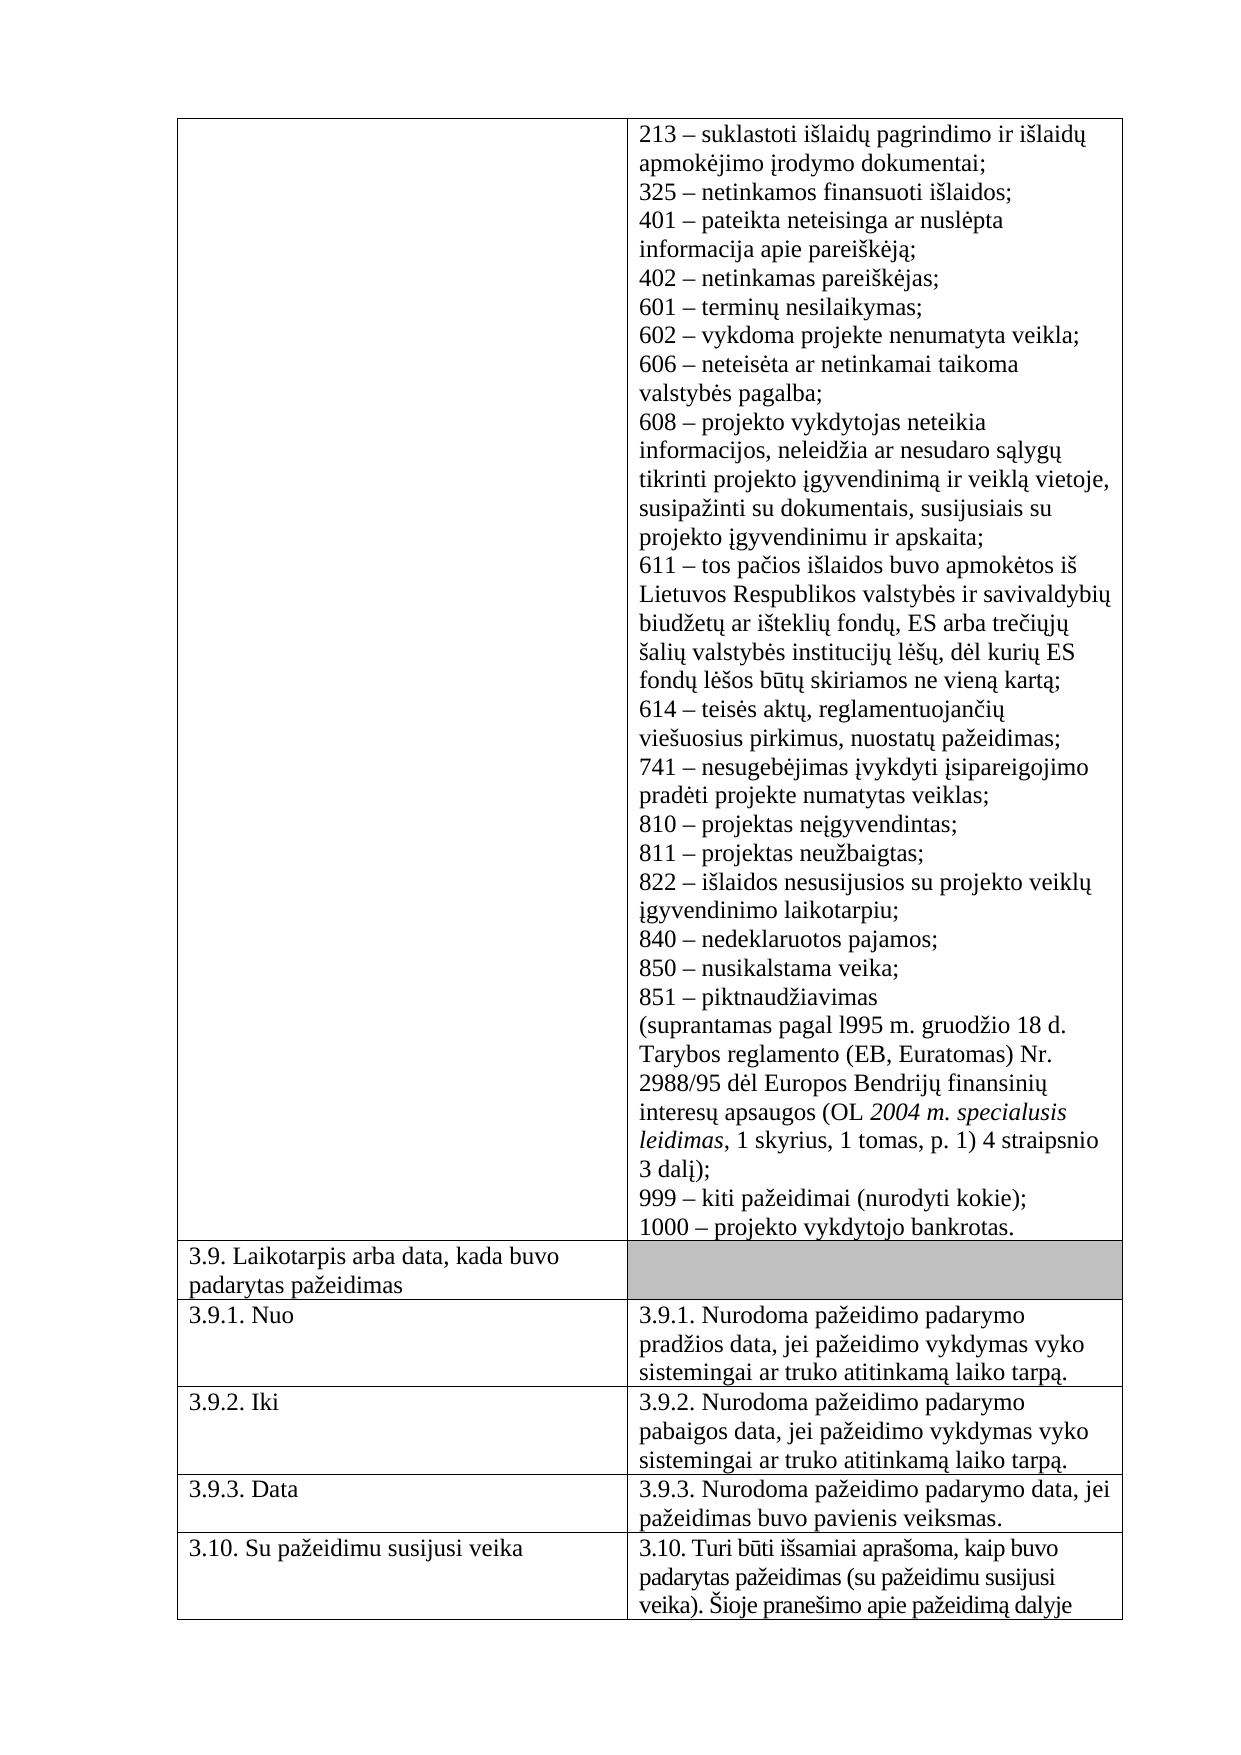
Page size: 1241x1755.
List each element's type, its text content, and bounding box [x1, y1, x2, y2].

table_cell 3.10. Su pažeidimu susijusi veika [178, 1533, 627, 1619]
table_cell 3.9. Laikotarpis arba data, kada buvo padarytas pažeidimas [178, 1241, 627, 1299]
table_cell 3.9.1. Nuo [178, 1300, 627, 1386]
table_cell 3.9.2. Nurodoma pažeidimo padarymo pabaigos data, jei pažeidimo vykdymas vyko sistemingai ar truko atitinkamą laiko tarpą. [628, 1387, 1122, 1473]
table_cell 213 – suklastoti išlaidų pagrindimo ir išlaidų apmokėjimo įrodymo dokumentai; 325 – netinkamos finansuoti išlaidos; 401 – pateikta neteisinga ar nuslėpta informacija apie pareiškėją; 402 – netinkamas pareiškėjas; 601 – terminų nesilaikymas; 602 – vykdoma projekte nenumatyta veikla; 606 – neteisėta ar netinkamai taikoma valstybės pagalba; 608 – projekto vykdytojas neteikia informacijos, neleidžia ar nesudaro sąlygų tikrinti projekto įgyvendinimą ir veiklą vietoje, susipažinti su dokumentais, susijusiais su projekto įgyvendinimu ir apskaita; 611 – tos pačios išlaidos buvo apmokėtos iš Lietuvos Respublikos valstybės ir savivaldybių biudžetų ar išteklių fondų, ES arba trečiųjų šalių valstybės institucijų lėšų, dėl kurių ES fondų lėšos būtų skiriamos ne vieną kartą; 614 – teisės aktų, reglamentuojančių viešuosius pirkimus, nuostatų pažeidimas; 741 – nesugebėjimas įvykdyti įsipareigojimo pradėti projekte numatytas veiklas; 810 – projektas neįgyvendintas; 811 – projektas neužbaigtas; 822 – išlaidos nesusijusios su projekto veiklų įgyvendinimo laikotarpiu; 840 – nedeklaruotos pajamos; 850 – nusikalstama veika; 851 – piktnaudžiavimas (suprantamas pagal l995 m. gruodžio 18 d. Tarybos reglamento (EB, Euratomas) Nr. 2988/95 dėl Europos Bendrijų finansinių interesų apsaugos (OL 2004 m. specialusis leidimas, 1 skyrius, 1 tomas, p. 1) 4 straipsnio 3 dalį); 999 – kiti pažeidimai (nurodyti kokie); 1000 – projekto vykdytojo bankrotas. [628, 119, 1122, 1240]
table_cell 3.9.2. Iki [178, 1387, 627, 1473]
table_cell 3.9.3. Nurodoma pažeidimo padarymo data, jei pažeidimas buvo pavienis veiksmas. [628, 1475, 1122, 1532]
table_cell 3.9.1. Nurodoma pažeidimo padarymo pradžios data, jei pažeidimo vykdymas vyko sistemingai ar truko atitinkamą laiko tarpą. [628, 1300, 1122, 1386]
table_cell 3.9.3. Data [178, 1475, 627, 1532]
table_cell [178, 119, 627, 1240]
table_cell 3.10. Turi būti išsamiai aprašoma, kaip buvo padarytas pažeidimas (su pažeidimu susijusi veika). Šioje pranešimo apie pažeidimą dalyje [628, 1533, 1122, 1619]
table_cell [628, 1241, 1122, 1299]
